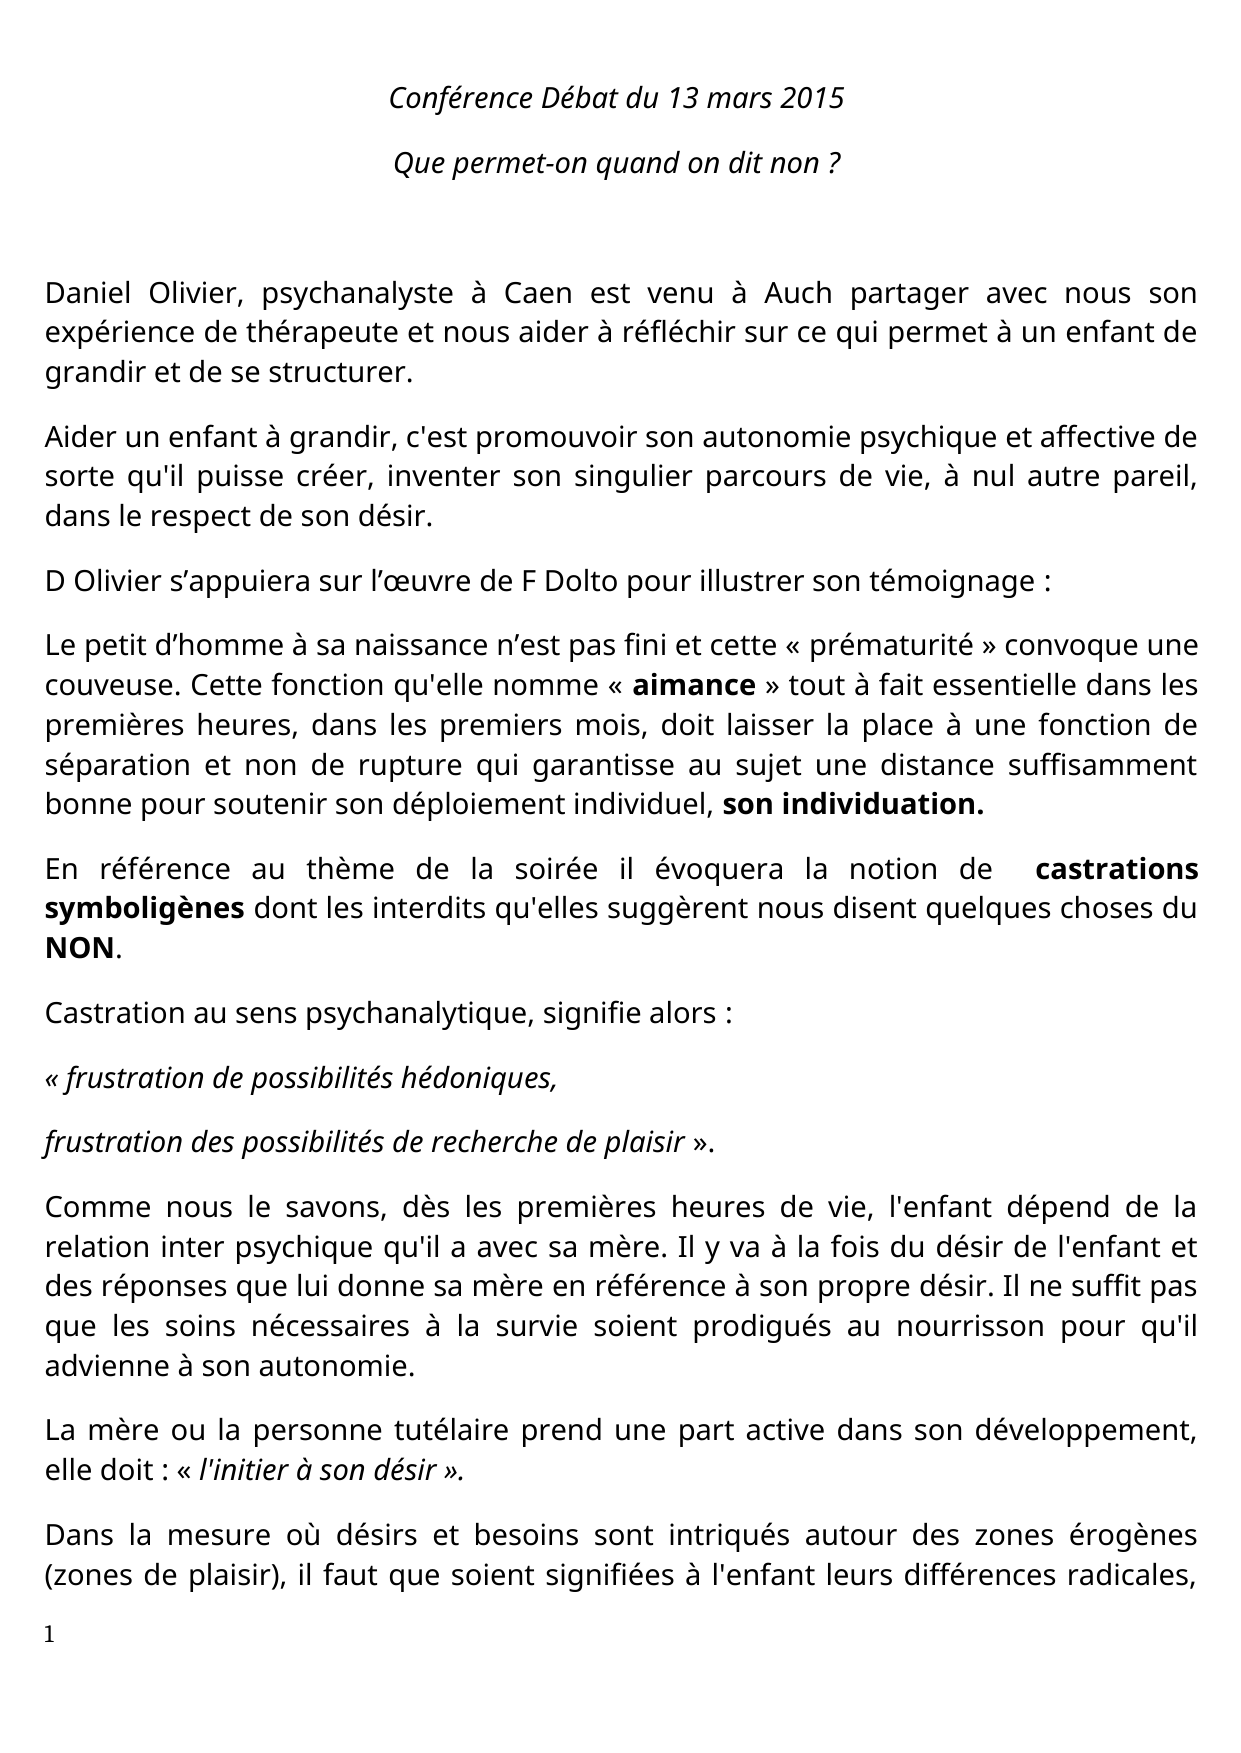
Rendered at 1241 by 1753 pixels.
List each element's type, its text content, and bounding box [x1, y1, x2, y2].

text Conférence Débat du 13 mars 2015 [44, 78, 1199, 117]
text Le petit d’homme à sa naissance n’est pas fini et cette « prématurité » convoque une couveuse. Cette fonction qu'elle nomme « aimance » tout à fait essentielle dans les premières heures, dans les premiers mois, doit laisser la place à une fonction de séparation et non de rupture qui garantisse au sujet une distance suffisamment bonne pour soutenir son déploiement individuel, son individuation. [44, 625, 1199, 823]
text En référence au thème de la soirée il évoquera la notion de castrations symboligènes dont les interdits qu'elles suggèrent nous disent quelques choses du NON. [44, 848, 1199, 967]
text frustration des possibilités de recherche de plaisir ». [44, 1122, 1240, 1161]
text Comme nous le savons, dès les premières heures de vie, l'enfant dépend de la relation inter psychique qu'il a avec sa mère. Il y va à la fois du désir de l'enfant et des réponses que lui donne sa mère en référence à son propre désir. Il ne suffit pas que les soins nécessaires à la survie soient prodigués au nourrisson pour qu'il advienne à son autonomie. [44, 1186, 1199, 1385]
text Daniel Olivier, psychanalyste à Caen est venu à Auch partager avec nous son expérience de thérapeute et nous aider à réfléchir sur ce qui permet à un enfant de grandir et de se structurer. [44, 272, 1199, 391]
text Aider un enfant à grandir, c'est promouvoir son autonomie psychique et affective de sorte qu'il puisse créer, inventer son singulier parcours de vie, à nul autre pareil, dans le respect de son désir. [44, 416, 1199, 535]
text D Olivier s’appuiera sur l’œuvre de F Dolto pour illustrer son témoignage : [44, 560, 1199, 600]
text Dans la mesure où désirs et besoins sont intriqués autour des zones érogènes (zones de plaisir), il faut que soient signifiées à l'enfant leurs différences radicales, [44, 1514, 1199, 1593]
text Que permet-on quand on dit non ? [44, 142, 1199, 182]
text « frustration de possibilités hédoniques, [44, 1057, 1240, 1097]
text La mère ou la personne tutélaire prend une part active dans son développement, elle doit : « l'initier à son désir ». [44, 1410, 1199, 1489]
text Castration au sens psychanalytique, signifie alors : [44, 992, 1240, 1032]
